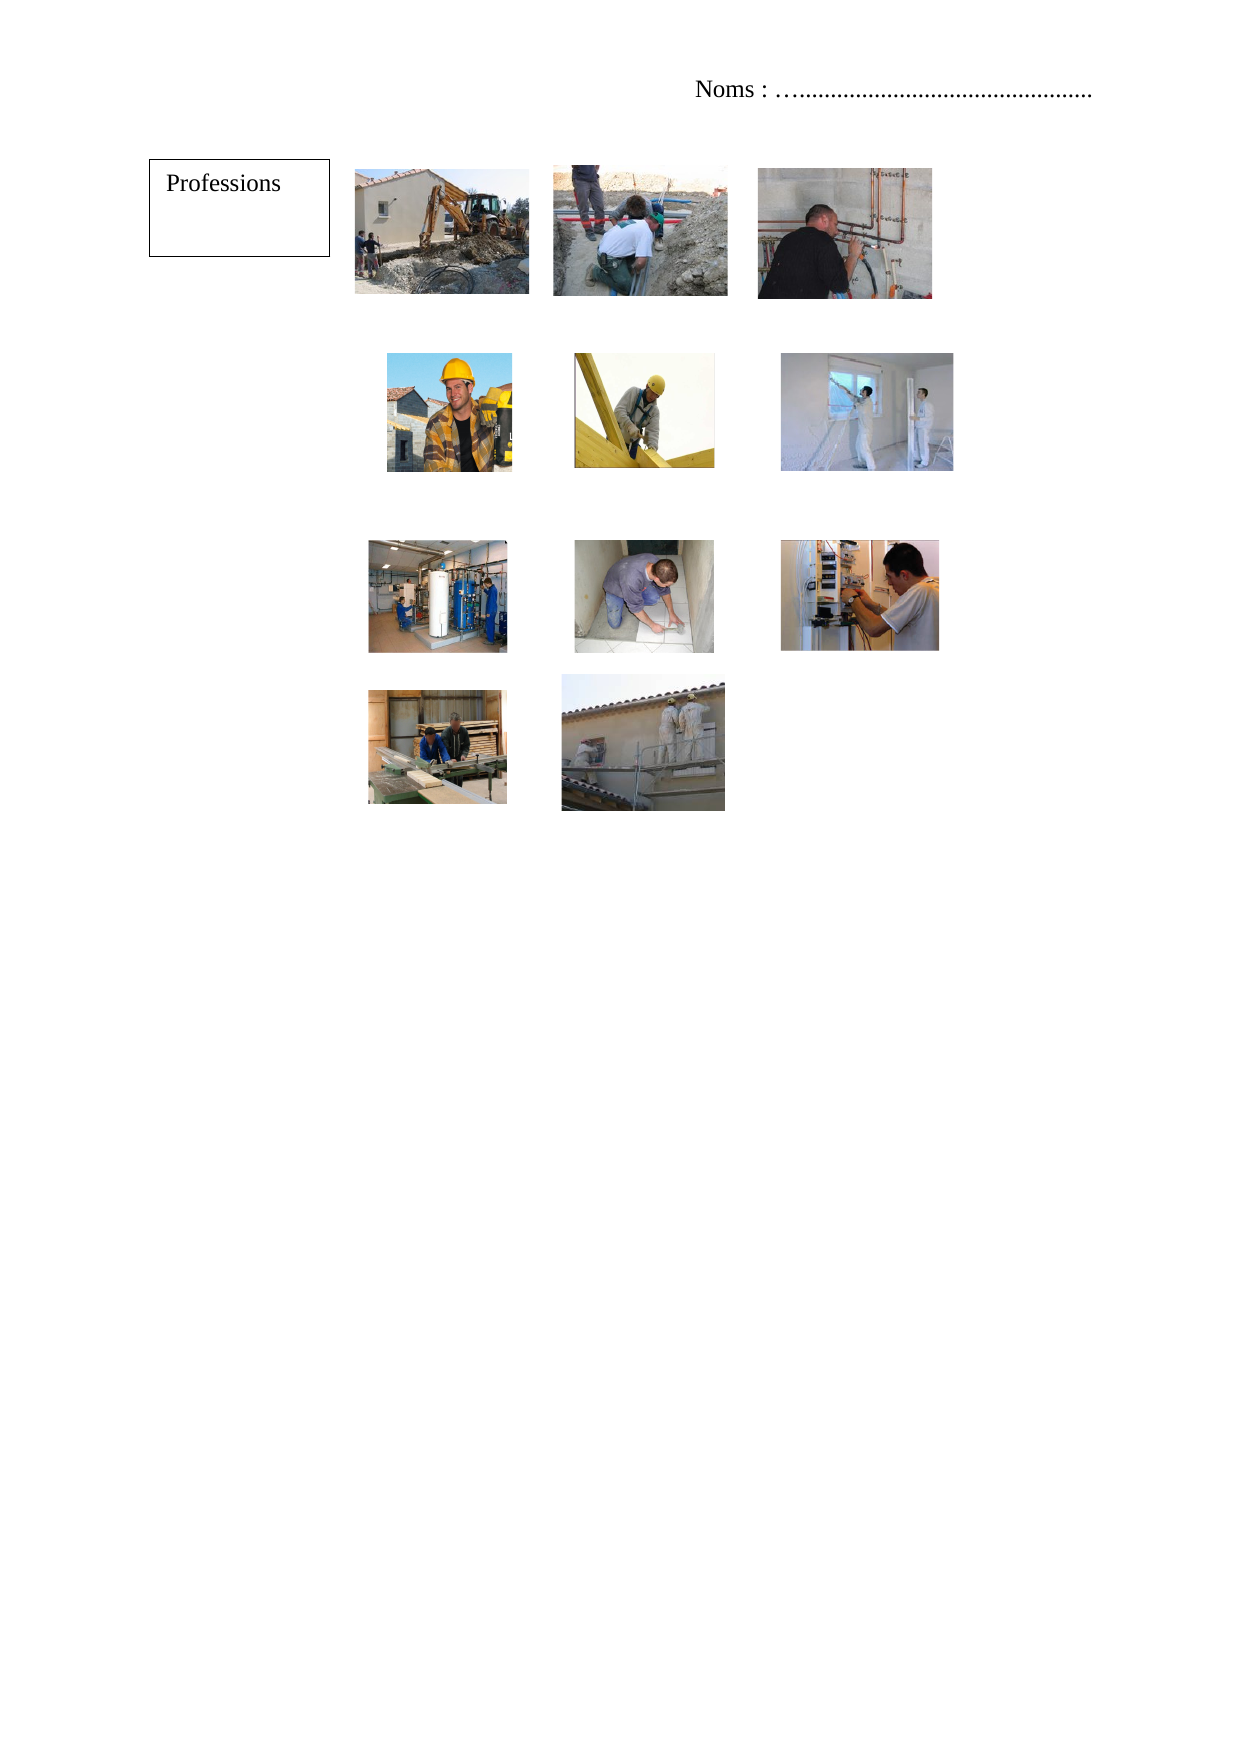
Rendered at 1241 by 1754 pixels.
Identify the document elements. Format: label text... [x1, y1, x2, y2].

picture [561, 674, 725, 811]
picture [574, 353, 715, 468]
picture [757, 168, 933, 299]
picture [553, 165, 728, 296]
picture [780, 353, 954, 471]
picture [780, 540, 940, 651]
picture [368, 690, 507, 804]
text Professions [166, 168, 314, 196]
picture [387, 353, 513, 472]
picture [574, 540, 714, 653]
picture [368, 540, 508, 653]
picture [354, 169, 530, 294]
